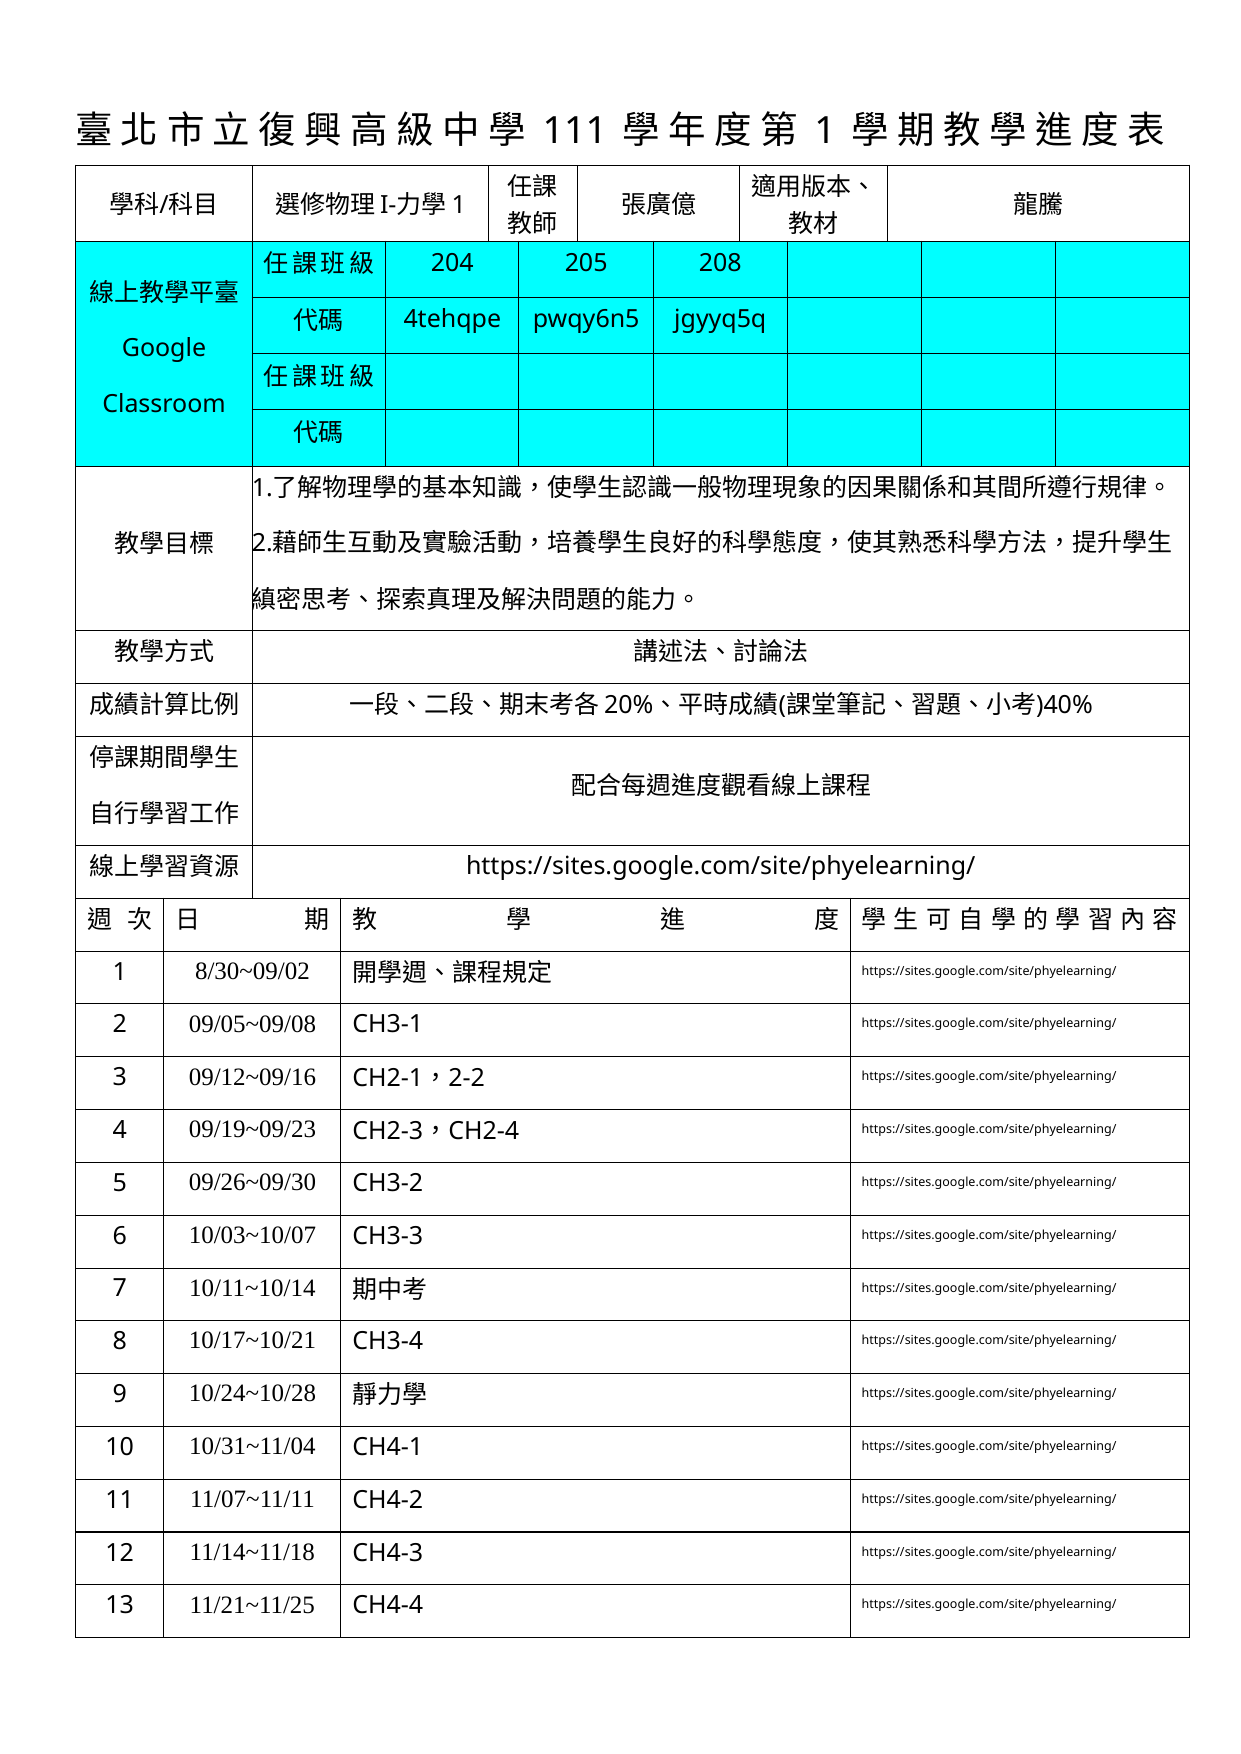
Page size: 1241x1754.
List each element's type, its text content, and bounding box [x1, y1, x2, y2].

table_cell 205 [519, 242, 653, 297]
table_cell [922, 298, 1055, 353]
table_cell [788, 242, 921, 297]
table_header 學科/科目 [76, 166, 252, 241]
table_cell [1056, 242, 1189, 297]
table_cell 4 [76, 1110, 163, 1162]
table_cell [1056, 354, 1189, 409]
table_cell [519, 410, 653, 466]
table_cell 線上學習資源 [76, 846, 252, 898]
table_cell 204 [386, 242, 518, 297]
table_cell [386, 410, 518, 466]
table_cell https://sites.google.com/site/phyelearning/ [851, 1163, 1189, 1214]
table_cell 09/26~09/30 [164, 1163, 340, 1214]
table_cell [788, 354, 921, 409]
table_header 龍騰 [888, 166, 1189, 241]
table_cell 開學週、課程規定 [341, 952, 850, 1003]
table_cell jgyyq5q [654, 298, 787, 353]
table_cell 教學進度 [341, 899, 850, 951]
table_cell https://sites.google.com/site/phyelearning/ [851, 1480, 1189, 1531]
table_cell CH2-1，2-2 [341, 1057, 850, 1109]
table_cell CH3-4 [341, 1321, 850, 1373]
table_cell CH3-1 [341, 1004, 850, 1056]
table_cell 11 [76, 1480, 163, 1531]
table_cell [1056, 410, 1189, 466]
table_cell https://sites.google.com/site/phyelearning/ [851, 1533, 1189, 1584]
table_cell 3 [76, 1057, 163, 1109]
table_cell 週次 [76, 899, 163, 951]
table_header 選修物理I-力學1 [253, 166, 488, 241]
table_cell https://sites.google.com/site/phyelearning/ [253, 846, 1189, 898]
table_cell 09/19~09/23 [164, 1110, 340, 1162]
table_cell 1.了解物理學的基本知識，使學生認識一般物理現象的因果關係和其間所遵行規律。 2.藉師生互動及實驗活動，培養學生良好的科學態度，使其熟悉科學方法，提升學生縝密思考、探索真理及解決問題的能力。 [253, 467, 1189, 630]
table_cell 教學方式 [76, 631, 252, 683]
table_cell 09/05~09/08 [164, 1004, 340, 1056]
table_cell 11/14~11/18 [164, 1533, 340, 1584]
table_cell [922, 242, 1055, 297]
table_cell [788, 410, 921, 466]
table_cell [922, 354, 1055, 409]
table_cell [1056, 298, 1189, 353]
table_cell https://sites.google.com/site/phyelearning/ [851, 1216, 1189, 1267]
table_cell 線上教學平臺 Google Classroom [76, 242, 252, 466]
table_cell CH3-2 [341, 1163, 850, 1214]
table_cell https://sites.google.com/site/phyelearning/ [851, 1427, 1189, 1479]
table_cell [654, 410, 787, 466]
table_cell [386, 354, 518, 409]
table_cell 1 [76, 952, 163, 1003]
table_cell CH4-2 [341, 1480, 850, 1531]
table_cell 9 [76, 1374, 163, 1426]
table_cell https://sites.google.com/site/phyelearning/ [851, 1110, 1189, 1162]
table_cell CH4-1 [341, 1427, 850, 1479]
table_cell 日期 [164, 899, 340, 951]
text 臺北市立復興高級中學111學年度第1學期教學進度表 [75, 89, 1165, 164]
table_cell 5 [76, 1163, 163, 1214]
table_cell 09/12~09/16 [164, 1057, 340, 1109]
table_cell 10/31~11/04 [164, 1427, 340, 1479]
table_cell 8/30~09/02 [164, 952, 340, 1003]
table_cell 講述法、討論法 [253, 631, 1189, 683]
table_cell 11/07~11/11 [164, 1480, 340, 1531]
table_cell 一段、二段、期末考各20%、平時成績(課堂筆記、習題、小考)40% [253, 684, 1189, 736]
table_cell 8 [76, 1321, 163, 1373]
table_cell 任課班級 [253, 354, 385, 409]
table_cell [654, 354, 787, 409]
table_cell 10/24~10/28 [164, 1374, 340, 1426]
table_cell https://sites.google.com/site/phyelearning/ [851, 1269, 1189, 1320]
table_cell CH3-3 [341, 1216, 850, 1267]
table_header 張廣億 [578, 166, 739, 241]
table_cell 10/03~10/07 [164, 1216, 340, 1267]
table_cell 208 [654, 242, 787, 297]
table_header 適用版本、教材 [740, 166, 887, 241]
table_cell 靜力學 [341, 1374, 850, 1426]
table_cell 學生可自學的學習內容 [851, 899, 1189, 951]
table_cell https://sites.google.com/site/phyelearning/ [851, 1374, 1189, 1426]
table_cell 4tehqpe [386, 298, 518, 353]
table_header 任課 教師 [489, 166, 577, 241]
table_cell 13 [76, 1585, 163, 1637]
table_cell https://sites.google.com/site/phyelearning/ [851, 1057, 1189, 1109]
table_cell 10/17~10/21 [164, 1321, 340, 1373]
table_cell 停課期間學生自行學習工作 [76, 737, 252, 845]
table_cell 10/11~10/14 [164, 1269, 340, 1320]
table_cell 7 [76, 1269, 163, 1320]
table_cell 代碼 [253, 298, 385, 353]
table_cell https://sites.google.com/site/phyelearning/ [851, 1321, 1189, 1373]
table_cell [922, 410, 1055, 466]
table_cell [519, 354, 653, 409]
table_cell https://sites.google.com/site/phyelearning/ [851, 1585, 1189, 1637]
table_cell 教學目標 [76, 467, 252, 630]
table_cell 2 [76, 1004, 163, 1056]
table_cell 任課班級 [253, 242, 385, 297]
table_cell [788, 298, 921, 353]
table_cell 配合每週進度觀看線上課程 [253, 737, 1189, 845]
table_cell CH2-3，CH2-4 [341, 1110, 850, 1162]
table_cell pwqy6n5 [519, 298, 653, 353]
table_cell https://sites.google.com/site/phyelearning/ [851, 1004, 1189, 1056]
table_cell 11/21~11/25 [164, 1585, 340, 1637]
table_cell CH4-3 [341, 1533, 850, 1584]
table_cell 12 [76, 1533, 163, 1584]
table_cell 10 [76, 1427, 163, 1479]
table_cell 期中考 [341, 1269, 850, 1320]
table_cell 代碼 [253, 410, 385, 466]
table_cell https://sites.google.com/site/phyelearning/ [851, 952, 1189, 1003]
table_cell 6 [76, 1216, 163, 1267]
table_cell 成績計算比例 [76, 684, 252, 736]
table_cell CH4-4 [341, 1585, 850, 1637]
